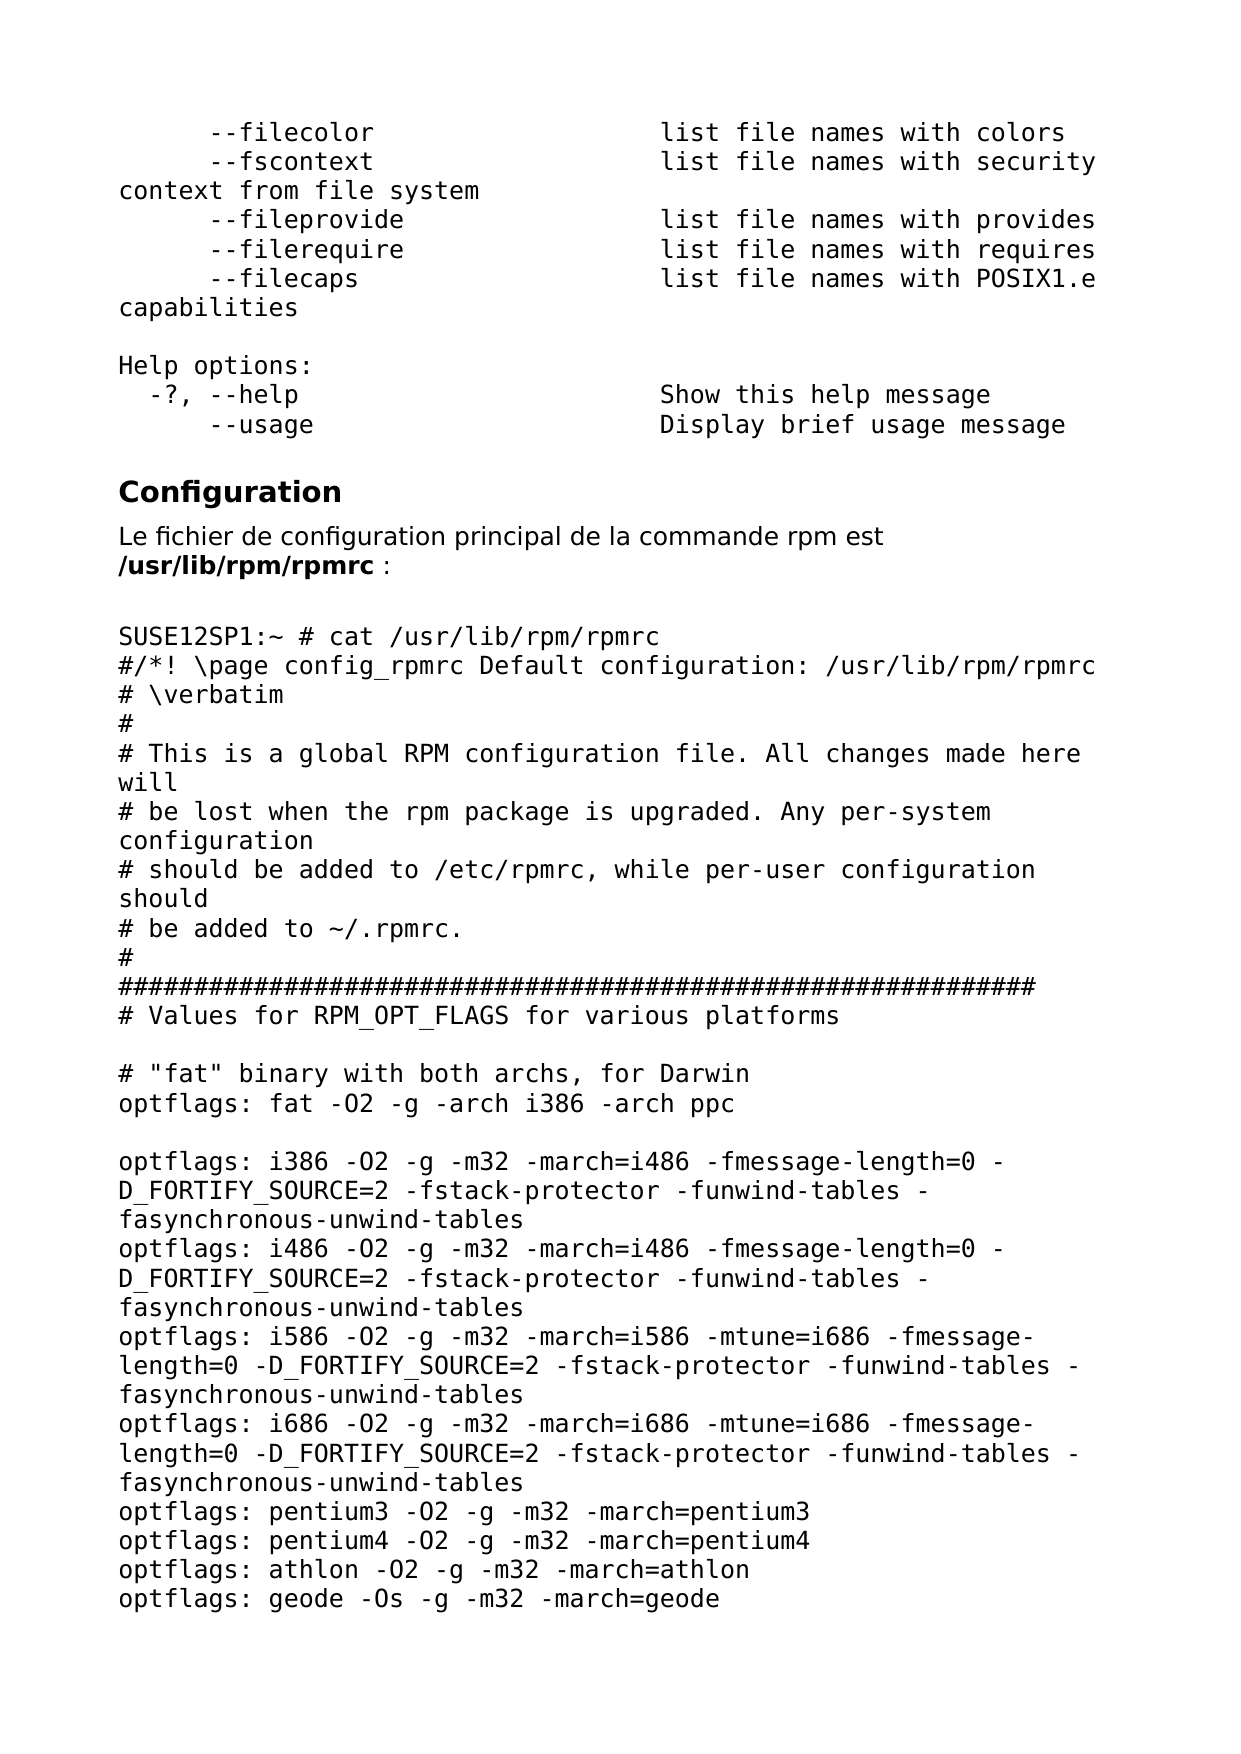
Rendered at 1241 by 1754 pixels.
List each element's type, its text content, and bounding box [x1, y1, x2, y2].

text SUSE12SP1:~ # cat /usr/lib/rpm/rpmrc #/*! \page config_rpmrc Default configuration: /usr/lib/rpm/rpmrc # \verbatim # # This is a global RPM configuration file. All changes made here will # be lost when the rpm package is upgraded. Any per-system configuration # should be added to /etc/rpmrc, while per-user configuration should # be added to ~/.rpmrc. # ############################################################# # Values for RPM_OPT_FLAGS for various platforms # "fat" binary with both archs, for Darwin optflags: fat -O2 -g -arch i386 -arch ppc optflags: i386 -O2 -g -m32 -march=i486 -fmessage-length=0 -D_FORTIFY_SOURCE=2 -fstack-protector -funwind-tables -fasynchronous-unwind-tables optflags: i486 -O2 -g -m32 -march=i486 -fmessage-length=0 -D_FORTIFY_SOURCE=2 -fstack-protector -funwind-tables -fasynchronous-unwind-tables optflags: i586 -O2 -g -m32 -march=i586 -mtune=i686 -fmessage-length=0 -D_FORTIFY_SOURCE=2 -fstack-protector -funwind-tables -fasynchronous-unwind-tables optflags: i686 -O2 -g -m32 -march=i686 -mtune=i686 -fmessage-length=0 -D_FORTIFY_SOURCE=2 -fstack-protector -funwind-tables -fasynchronous-unwind-tables optflags: pentium3 -O2 -g -m32 -march=pentium3 optflags: pentium4 -O2 -g -m32 -march=pentium4 optflags: athlon -O2 -g -m32 -march=athlon optflags: geode -Os -g -m32 -march=geode [118, 593, 1122, 1614]
text --filecolor list file names with colors --fscontext list file names with security context from file system --fileprovide list file names with provides --filerequire list file names with requires --filecaps list file names with POSIX1.e capabilities Help options: -?, --help Show this help message --usage Display brief usage message [118, 118, 1122, 439]
subtitle Configuration [118, 476, 1122, 510]
text Le fichier de configuration principal de la commande rpm est /usr/lib/rpm/rpmrc : [118, 522, 1122, 581]
